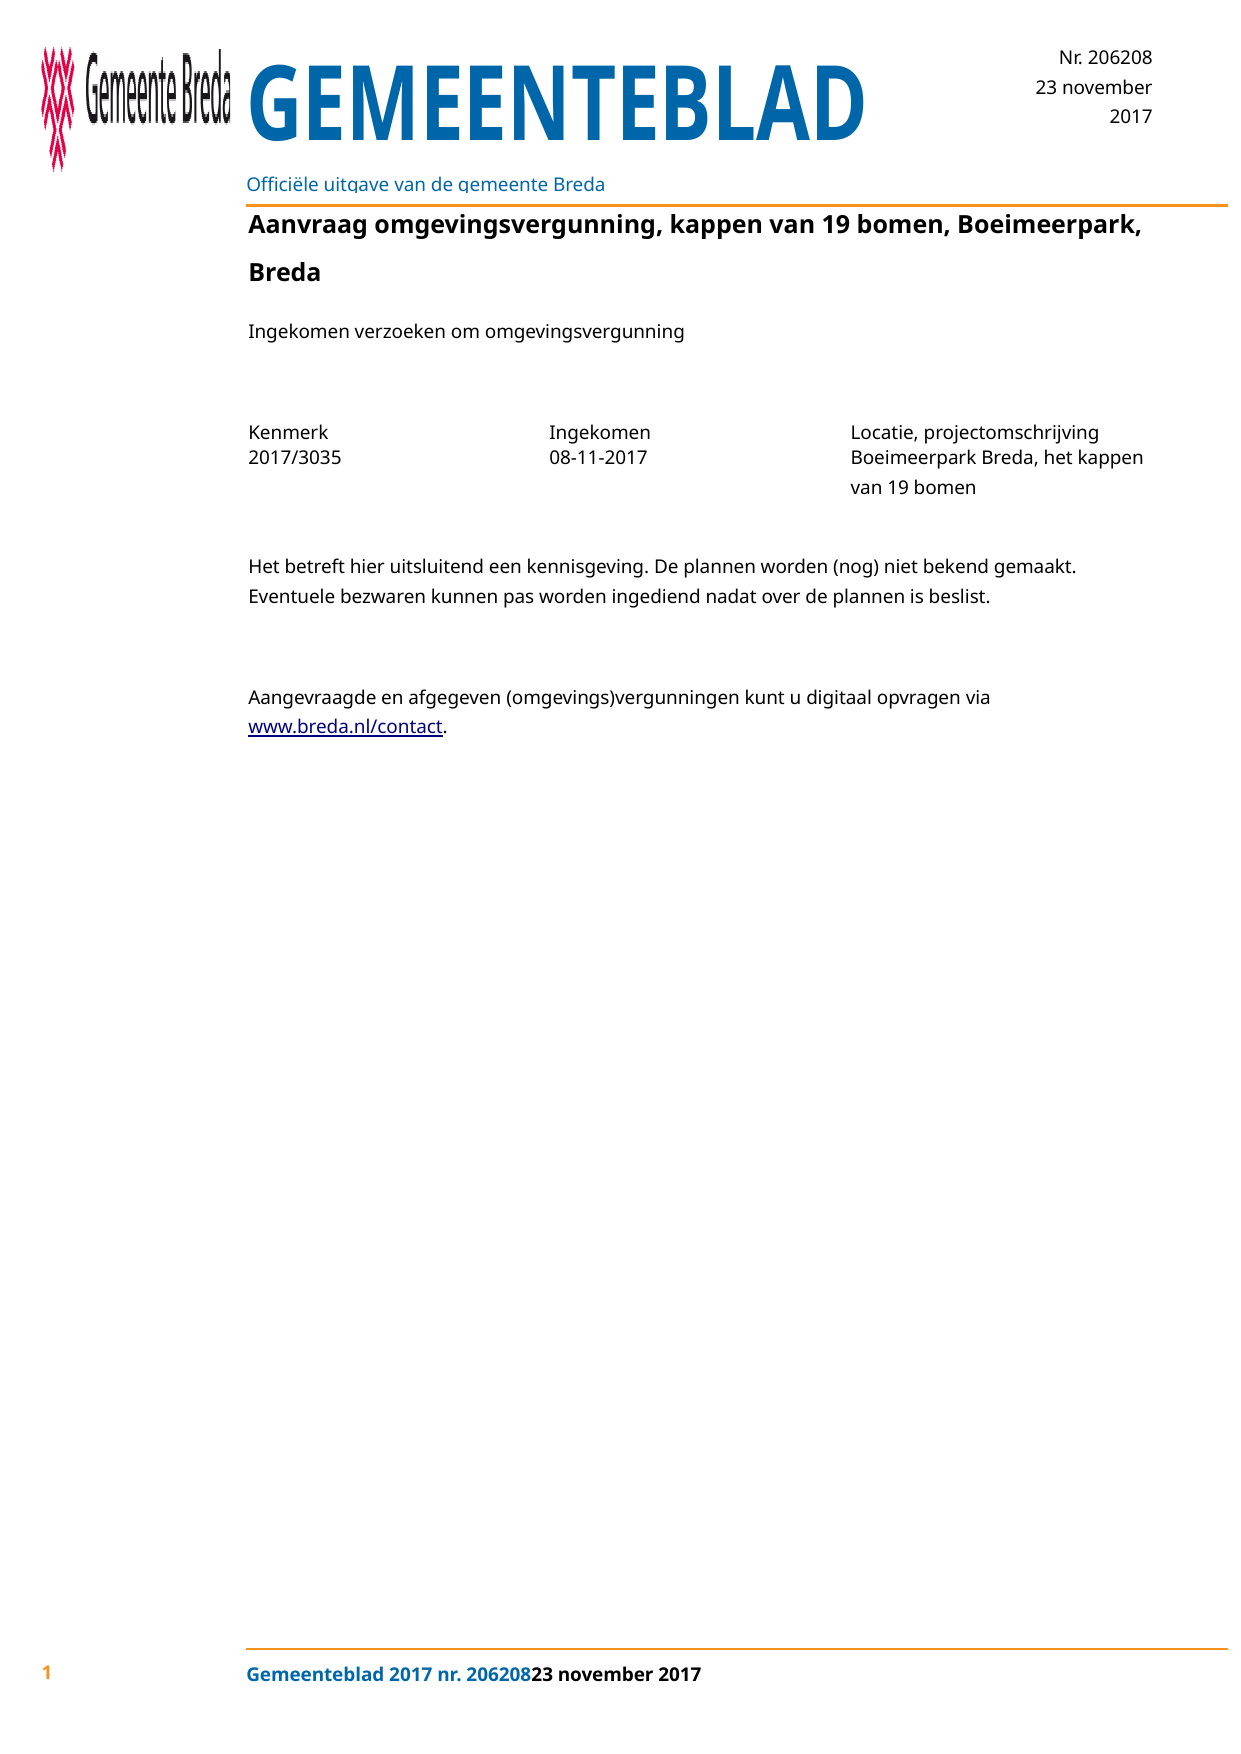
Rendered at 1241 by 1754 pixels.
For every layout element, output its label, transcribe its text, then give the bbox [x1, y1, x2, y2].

table_cell Boeimeerpark Breda, het kappen van 19 bomen [850, 445, 1152, 500]
table_header Kenmerk [248, 419, 549, 444]
table_cell 08-11-2017 [549, 445, 850, 500]
table_header Ingekomen [549, 419, 850, 444]
text Aanvraag omgevingsvergunning, kappen van 19 bomen, Boeimeerpark, Breda [248, 207, 1152, 288]
table_header Locatie, projectomschrijving [850, 419, 1152, 444]
table_cell 2017/3035 [248, 445, 549, 500]
text Aangevraagde en afgegeven (omgevings)vergunningen kunt u digitaal opvragen via www.breda.nl/contact. [248, 684, 1152, 739]
text Ingekomen verzoeken om omgevingsvergunning [248, 318, 1152, 344]
picture [41, 47, 231, 172]
text Het betreft hier uitsluitend een kennisgeving. De plannen worden (nog) niet bekend gemaakt. Eventuele bezwaren kunnen pas worden ingediend nadat over de plannen is beslist. [248, 553, 1152, 609]
